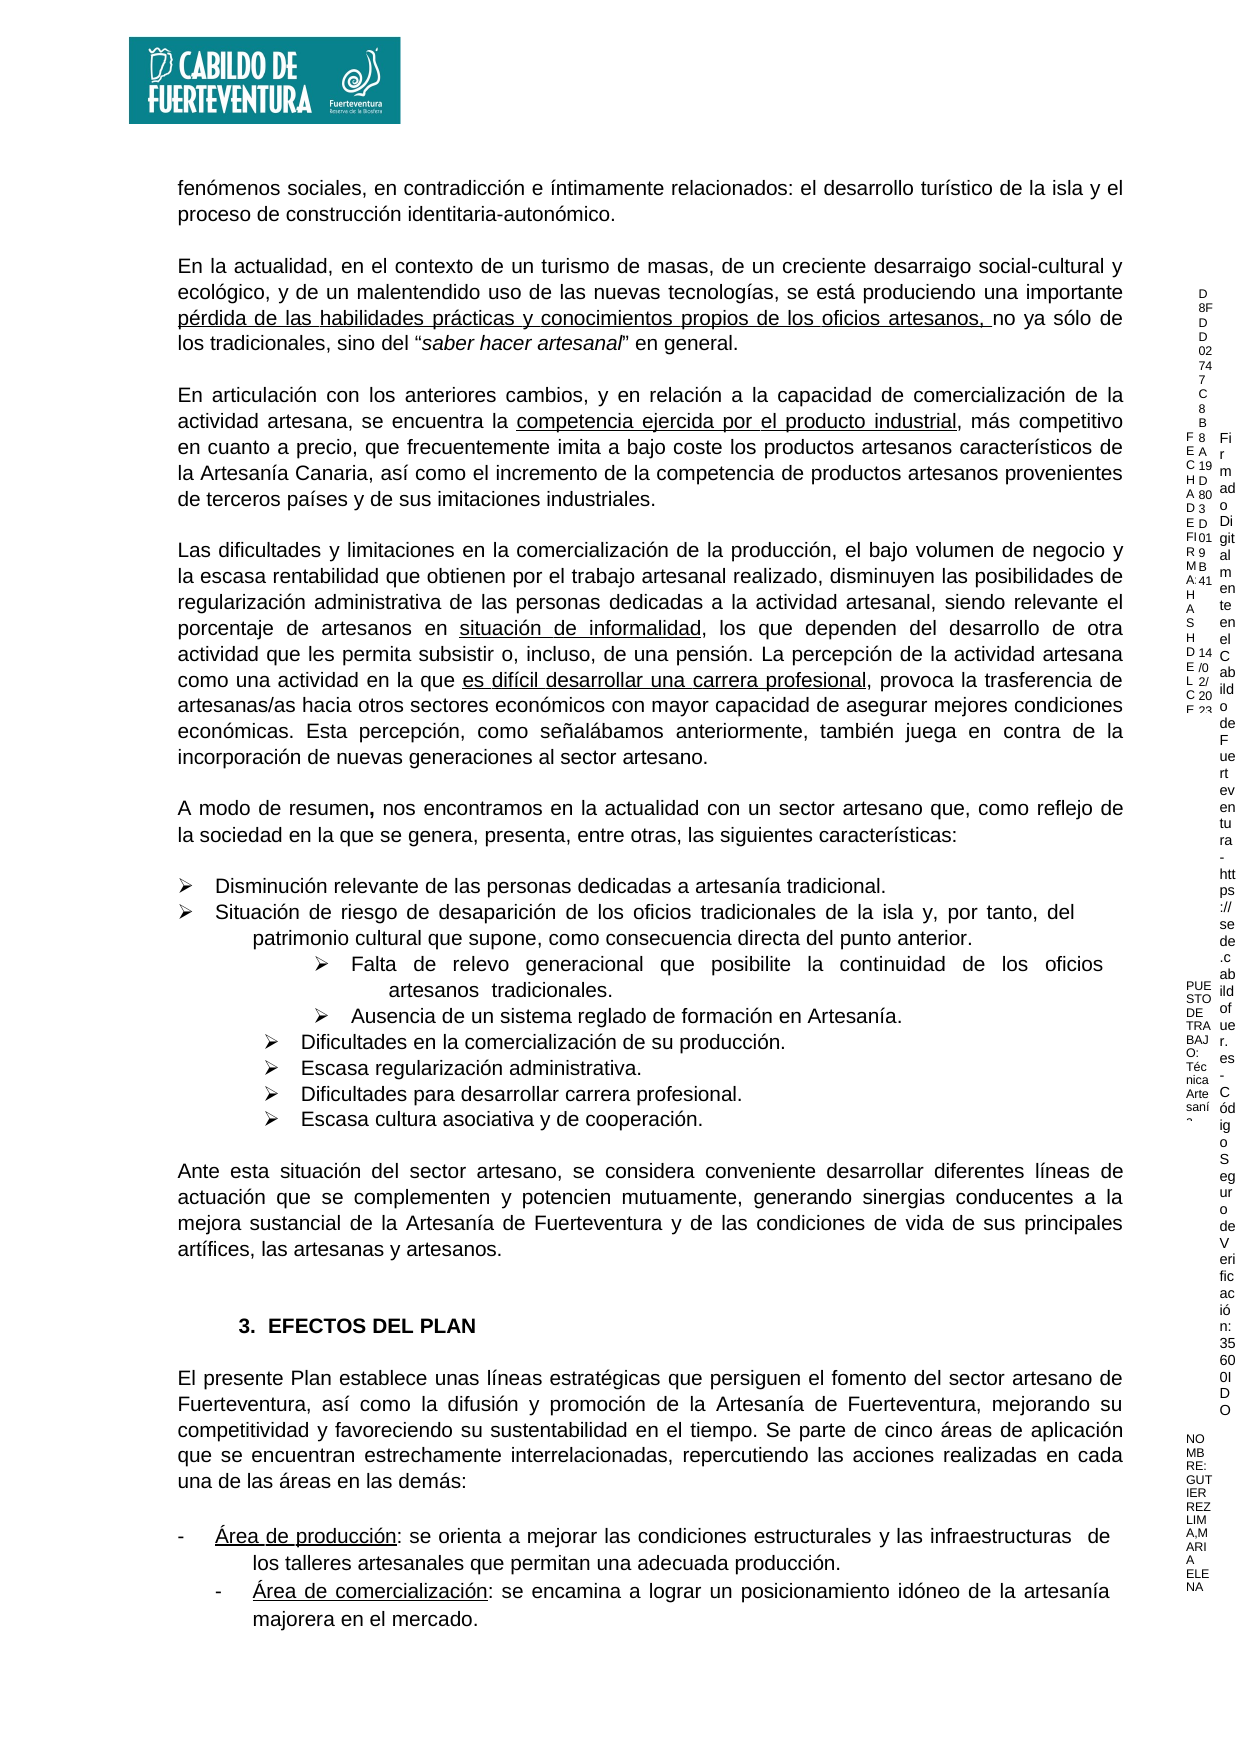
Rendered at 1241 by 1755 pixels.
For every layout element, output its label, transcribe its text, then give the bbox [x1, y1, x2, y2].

list Dificultades para desarrollar carrera profesional. [263, 1081, 1184, 1105]
text En articulación con los anteriores cambios, y en relación a la capacidad de comercialización de la actividad artesana, se encuentra la competencia ejercida por el producto industrial, más competitivo en cuanto a precio, que frecuentemente imita a bajo coste los productos artesanos característicos de la Artesanía Canaria, así como el incremento de la competencia de productos artesanos provenientes de terceros países y de sus imitaciones industriales. [177, 383, 1123, 511]
text Las dificultades y limitaciones en la comercialización de la producción, el bajo volumen de negocio y la escasa rentabilidad que obtienen por el trabajo artesanal realizado, disminuyen las posibilidades de regularización administrativa de las personas dedicadas a la actividad artesanal, siendo relevante el porcentaje de artesanos en situación de informalidad, los que dependen del desarrollo de otra actividad que les permita subsistir o, incluso, de una pensión. La percepción de la actividad artesana como una actividad en la que es difícil desarrollar una carrera profesional, provoca la trasferencia de artesanas/as hacia otros sectores económicos con mayor capacidad de asegurar mejores condiciones económicas. Esta percepción, como señalábamos anteriormente, también juega en contra de la incorporación de nuevas generaciones al sector artesano. [177, 538, 1124, 769]
list Escasa cultura asociativa y de cooperación. [263, 1107, 1217, 1131]
list Situación de riesgo de desaparición de los oficios tradicionales de la isla y, por tanto, del patrimonio cultural que supone, como consecuencia directa del punto anterior. [177, 900, 1122, 950]
text Ante esta situación del sector artesano, se considera conveniente desarrollar diferentes líneas de actuación que se complementen y potencien mutuamente, generando sinergias conducentes a la mejora sustancial de la Artesanía de Fuerteventura y de las condiciones de vida de sus principales artífices, las artesanas y artesanos. [177, 1159, 1123, 1261]
text En la actualidad, en el contexto de un turismo de masas, de un creciente desarraigo social-cultural y ecológico, y de un malentendido uso de las nuevas tecnologías, se está produciendo una importante pérdida de las habilidades prácticas y conocimientos propios de los oficios artesanos, no ya sólo de los tradicionales, sino del “saber hacer artesanal” en general. [177, 254, 1123, 355]
text A modo de resumen, nos encontramos en la actualidad con un sector artesano que, como reflejo de la sociedad en la que se genera, presenta, entre otras, las siguientes características: [177, 796, 1124, 846]
list Dificultades en la comercialización de su producción. [263, 1029, 1184, 1053]
text GUTIERREZ LIMA,MARIA ELENA [1186, 1473, 1213, 1594]
text 14/02/2023 [1198, 646, 1213, 712]
text fenómenos sociales, en contradicción e íntimamente relacionados: el desarrollo turístico de la isla y el proceso de construcción identitaria-autonómico. [177, 176, 1123, 226]
list Técnica Artesanía [1186, 1060, 1213, 1120]
text El presente Plan establece unas líneas estratégicas que persiguen el fomento del sector artesano de Fuerteventura, así como la difusión y promoción de la Artesanía de Fuerteventura, mejorando su competitividad y favoreciendo su sustentabilidad en el tiempo. Se parte de cinco áreas de aplicación que se encuentran estrechamente interrelacionadas, repercutiendo las acciones realizadas en cada una de las áreas en las demás: [177, 1366, 1123, 1493]
list Ausencia de un sistema reglado de formación en Artesanía. [313, 1004, 1184, 1028]
text FECHA DE FIRMA: HASH DEL CERTIFICADO: [1186, 429, 1200, 712]
text NOMBRE: [1186, 1433, 1213, 1473]
list Falta de relevo generacional que posibilite la continuidad de los oficios artesanos tradicionales. [313, 952, 1122, 1002]
list Área de comercialización: se encamina a lograr un posicionamiento idóneo de la artesanía majorera en el mercado. [215, 1577, 1122, 1631]
text D8FDD02747C8B8A19D803D019B41329912F6F280 [1198, 287, 1213, 587]
list Disminución relevante de las personas dedicadas a artesanía tradicional. [177, 874, 1217, 898]
list PUESTO DE TRABAJO: [1186, 980, 1213, 1060]
list Área de producción: se orienta a mejorar las condiciones estructurales y las infraestructuras de los talleres artesanales que permitan una adecuada producción. [177, 1521, 1122, 1575]
list EFECTOS DEL PLAN [238, 1314, 1217, 1338]
list Escasa regularización administrativa. [263, 1055, 1184, 1079]
text Firmado Digitalmente en el Cabildo de Fuerteventura - https://sede.cabildofuer.es - Código Seguro de Verificación: 35600IDOC2E286FFB46D07FF43AB [1219, 429, 1236, 1421]
